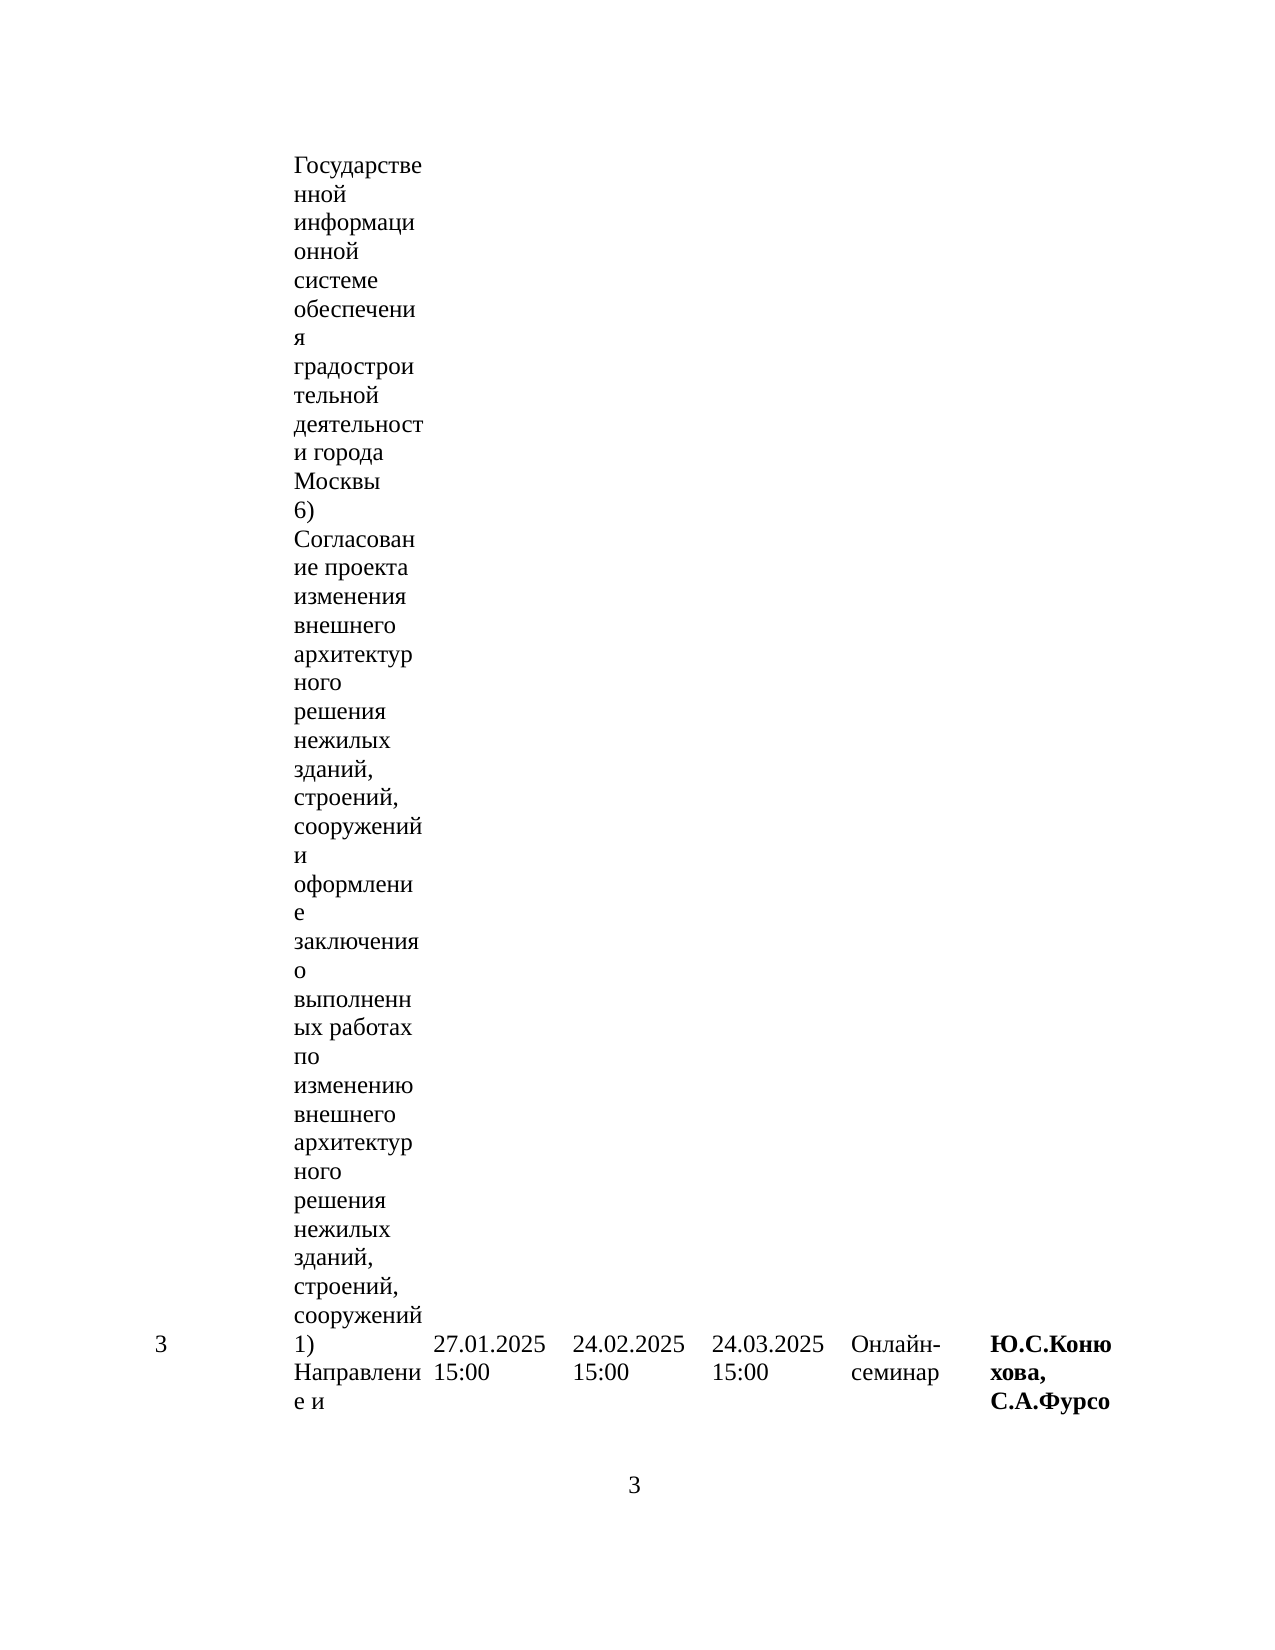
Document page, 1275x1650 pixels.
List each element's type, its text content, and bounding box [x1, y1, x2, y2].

table_cell 27.01.2025 15:00 [429, 1329, 568, 1415]
table_cell 1) Направление и [289, 1329, 428, 1415]
table_cell Государственной информационной системе обеспечения градостроительной деятельности города Москвы 6) Согласование проекта изменения внешнего архитектурного решения нежилых зданий, строений, сооружений и оформление заключения о выполненных работах по изменению внешнего архитектурного решения нежилых зданий, строений, сооружений [289, 150, 428, 1329]
table_cell [986, 150, 1125, 1329]
table_cell 24.03.2025 15:00 [707, 1329, 846, 1415]
table_cell [846, 150, 986, 1329]
table_cell Ю.С.Конюхова, С.А.Фурсо [986, 1329, 1125, 1415]
table_cell Онлайн-семинар [846, 1329, 986, 1415]
table_cell 3 [150, 1329, 289, 1415]
table_cell [429, 150, 568, 1329]
table_cell 24.02.2025 15:00 [568, 1329, 707, 1415]
table_cell [150, 150, 289, 1329]
table_cell [707, 150, 846, 1329]
table_cell [568, 150, 707, 1329]
